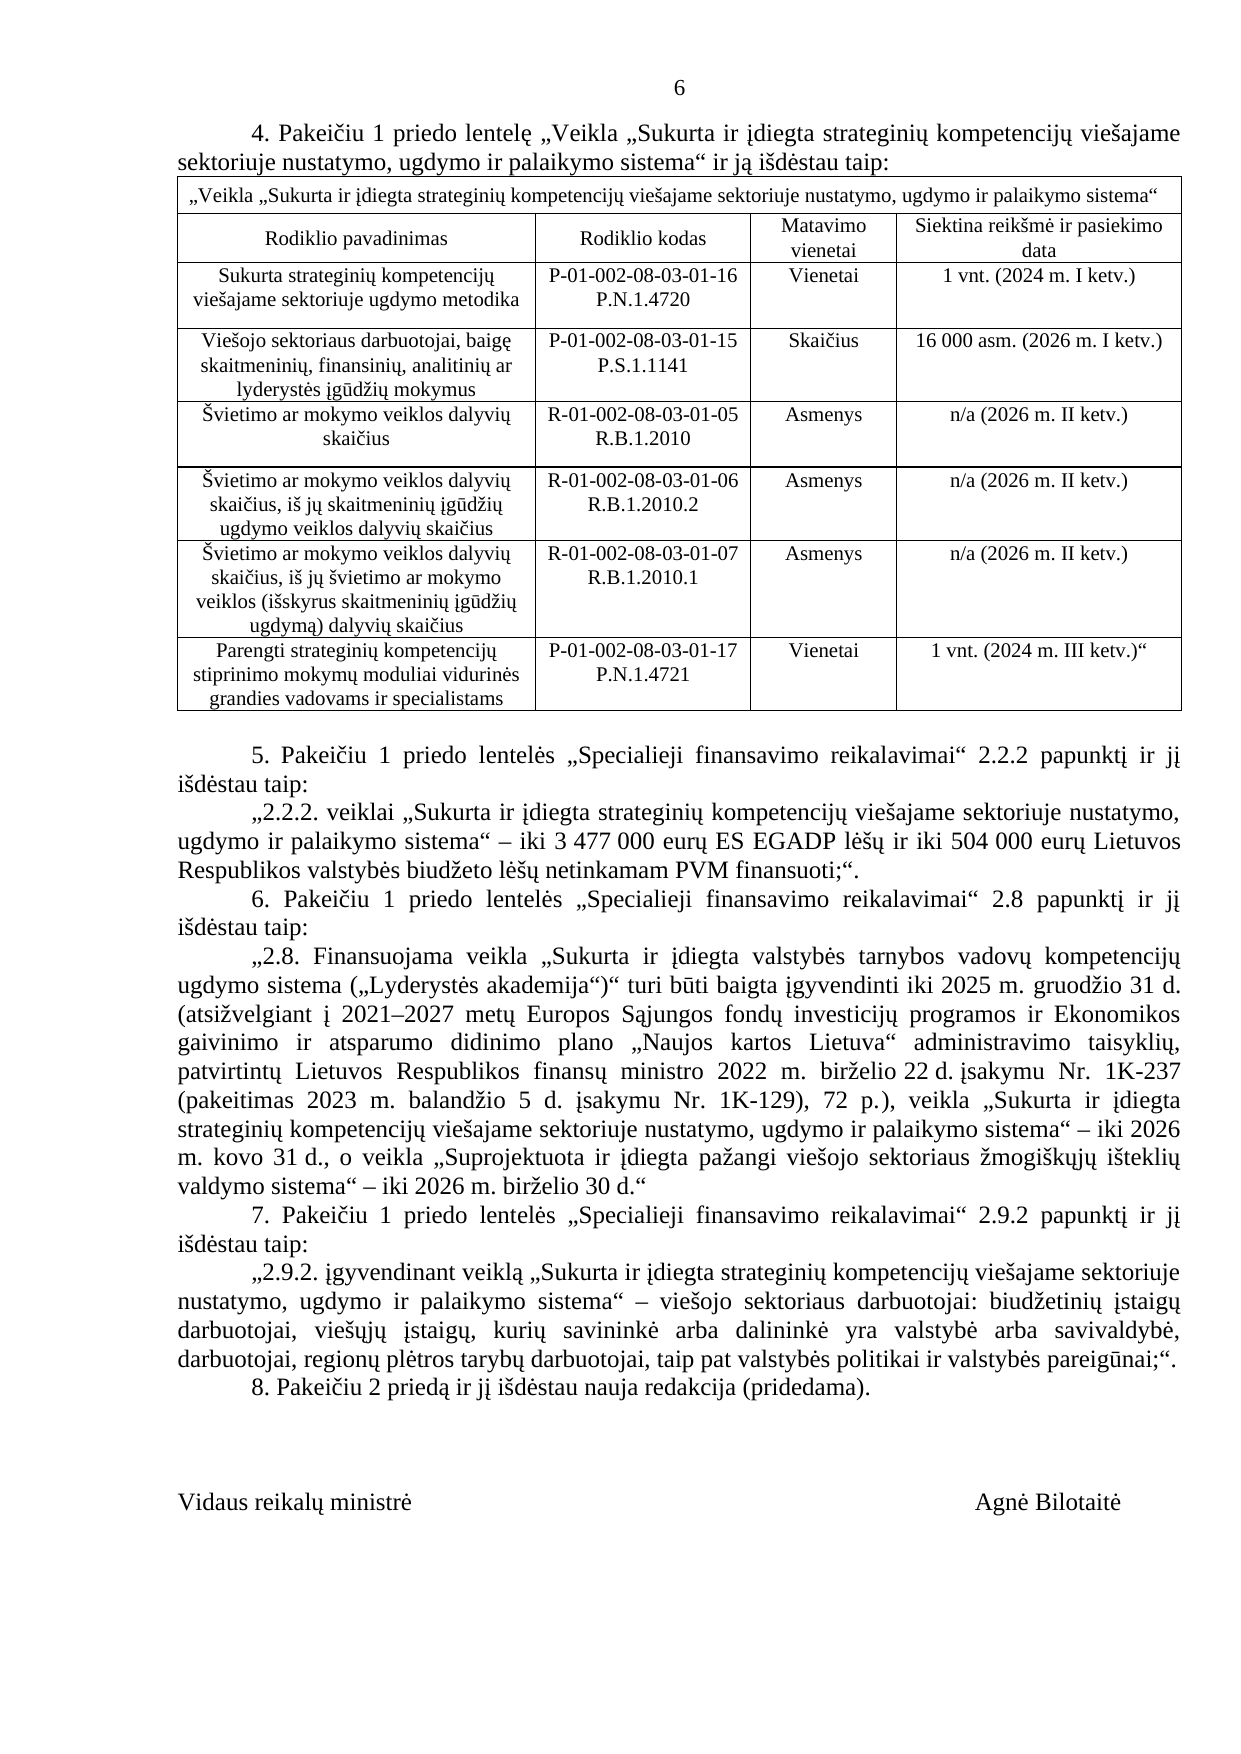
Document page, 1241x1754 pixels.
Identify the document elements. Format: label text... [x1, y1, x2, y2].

text „2.9.2. įgyvendinant veiklą „Sukurta ir įdiegta strateginių kompetencijų viešajame sektoriuje nustatymo, ugdymo ir palaikymo sistema“ – viešojo sektoriaus darbuotojai: biudžetinių įstaigų darbuotojai, viešųjų įstaigų, kurių savininkė arba dalininkė yra valstybė arba savivaldybė, darbuotojai, regionų plėtros tarybų darbuotojai, taip pat valstybės politikai ir valstybės pareigūnai;“. [177, 1257, 1181, 1372]
table_cell Švietimo ar mokymo veiklos dalyvių skaičius [178, 402, 535, 466]
table_cell Asmenys [751, 402, 896, 466]
table_cell Siektina reikšmė ir pasiekimo data [897, 214, 1181, 262]
table_cell R-01-002-08-03-01-07 R.B.1.2010.1 [536, 541, 750, 637]
text 8. Pakeičiu 2 priedą ir jį išdėstau nauja redakcija (pridedama). [177, 1372, 1181, 1401]
table_cell Vienetai [751, 638, 896, 710]
table_cell Rodiklio kodas [536, 214, 750, 262]
table_cell Asmenys [751, 468, 896, 540]
table_cell Asmenys [751, 541, 896, 637]
table_cell Parengti strateginių kompetencijų stiprinimo mokymų moduliai vidurinės grandies vadovams ir specialistams [178, 638, 535, 710]
table_cell Viešojo sektoriaus darbuotojai, baigę skaitmeninių, finansinių, analitinių ar lyderystės įgūdžių mokymus [178, 329, 535, 401]
table_cell Matavimo vienetai [751, 214, 896, 262]
table_header „Veikla „Sukurta ir įdiegta strateginių kompetencijų viešajame sektoriuje nustatymo, ugdymo ir palaikymo sistema“ [178, 177, 1181, 212]
text „2.2.2. veiklai „Sukurta ir įdiegta strateginių kompetencijų viešajame sektoriuje nustatymo, ugdymo ir palaikymo sistema“ – iki 3 477 000 eurų ES EGADP lėšų ir iki 504 000 eurų Lietuvos Respublikos valstybės biudžeto lėšų netinkamam PVM finansuoti;“. [177, 797, 1181, 884]
table_cell Švietimo ar mokymo veiklos dalyvių skaičius, iš jų švietimo ar mokymo veiklos (išskyrus skaitmeninių įgūdžių ugdymą) dalyvių skaičius [178, 541, 535, 637]
table_cell P-01-002-08-03-01-15 P.S.1.1141 [536, 329, 750, 401]
table_cell Skaičius [751, 329, 896, 401]
text „2.8. Finansuojama veikla „Sukurta ir įdiegta valstybės tarnybos vadovų kompetencijų ugdymo sistema („Lyderystės akademija“)“ turi būti baigta įgyvendinti iki 2025 m. gruodžio 31 d. (atsižvelgiant į 2021–2027 metų Europos Sąjungos fondų investicijų programos ir Ekonomikos gaivinimo ir atsparumo didinimo plano „Naujos kartos Lietuva“ administravimo taisyklių, patvirtintų Lietuvos Respublikos finansų ministro 2022 m. birželio 22 d. įsakymu Nr. 1K-237 (pakeitimas 2023 m. balandžio 5 d. įsakymu Nr. 1K-129), 72 p.), veikla „Sukurta ir įdiegta strateginių kompetencijų viešajame sektoriuje nustatymo, ugdymo ir palaikymo sistema“ – iki 2026 m. kovo 31 d., o veikla „Suprojektuota ir įdiegta pažangi viešojo sektoriaus žmogiškųjų išteklių valdymo sistema“ – iki 2026 m. birželio 30 d.“ [177, 941, 1181, 1200]
table_cell Vienetai [751, 263, 896, 327]
table_cell 1 vnt. (2024 m. III ketv.)“ [897, 638, 1181, 710]
text 5. Pakeičiu 1 priedo lentelės „Specialieji finansavimo reikalavimai“ 2.2.2 papunktį ir jį išdėstau taip: [177, 740, 1181, 797]
table_cell P-01-002-08-03-01-17 P.N.1.4721 [536, 638, 750, 710]
table_cell Sukurta strateginių kompetencijų viešajame sektoriuje ugdymo metodika [178, 263, 535, 327]
table_cell P-01-002-08-03-01-16 P.N.1.4720 [536, 263, 750, 327]
text Vidaus reikalų ministrė Agnė Bilotaitė [177, 1487, 1181, 1516]
table_cell n/a (2026 m. II ketv.) [897, 468, 1181, 540]
table_cell Švietimo ar mokymo veiklos dalyvių skaičius, iš jų skaitmeninių įgūdžių ugdymo veiklos dalyvių skaičius [178, 468, 535, 540]
table_cell n/a (2026 m. II ketv.) [897, 402, 1181, 466]
table_cell Rodiklio pavadinimas [178, 214, 535, 262]
table_cell 16 000 asm. (2026 m. I ketv.) [897, 329, 1181, 401]
table_cell 1 vnt. (2024 m. I ketv.) [897, 263, 1181, 327]
table_cell R-01-002-08-03-01-05 R.B.1.2010 [536, 402, 750, 466]
text 7. Pakeičiu 1 priedo lentelės „Specialieji finansavimo reikalavimai“ 2.9.2 papunktį ir jį išdėstau taip: [177, 1200, 1181, 1257]
text 4. Pakeičiu 1 priedo lentelę „Veikla „Sukurta ir įdiegta strateginių kompetencijų viešajame sektoriuje nustatymo, ugdymo ir palaikymo sistema“ ir ją išdėstau taip: [177, 118, 1181, 176]
table_cell R-01-002-08-03-01-06 R.B.1.2010.2 [536, 468, 750, 540]
text 6. Pakeičiu 1 priedo lentelės „Specialieji finansavimo reikalavimai“ 2.8 papunktį ir jį išdėstau taip: [177, 884, 1181, 941]
table_cell n/a (2026 m. II ketv.) [897, 541, 1181, 637]
